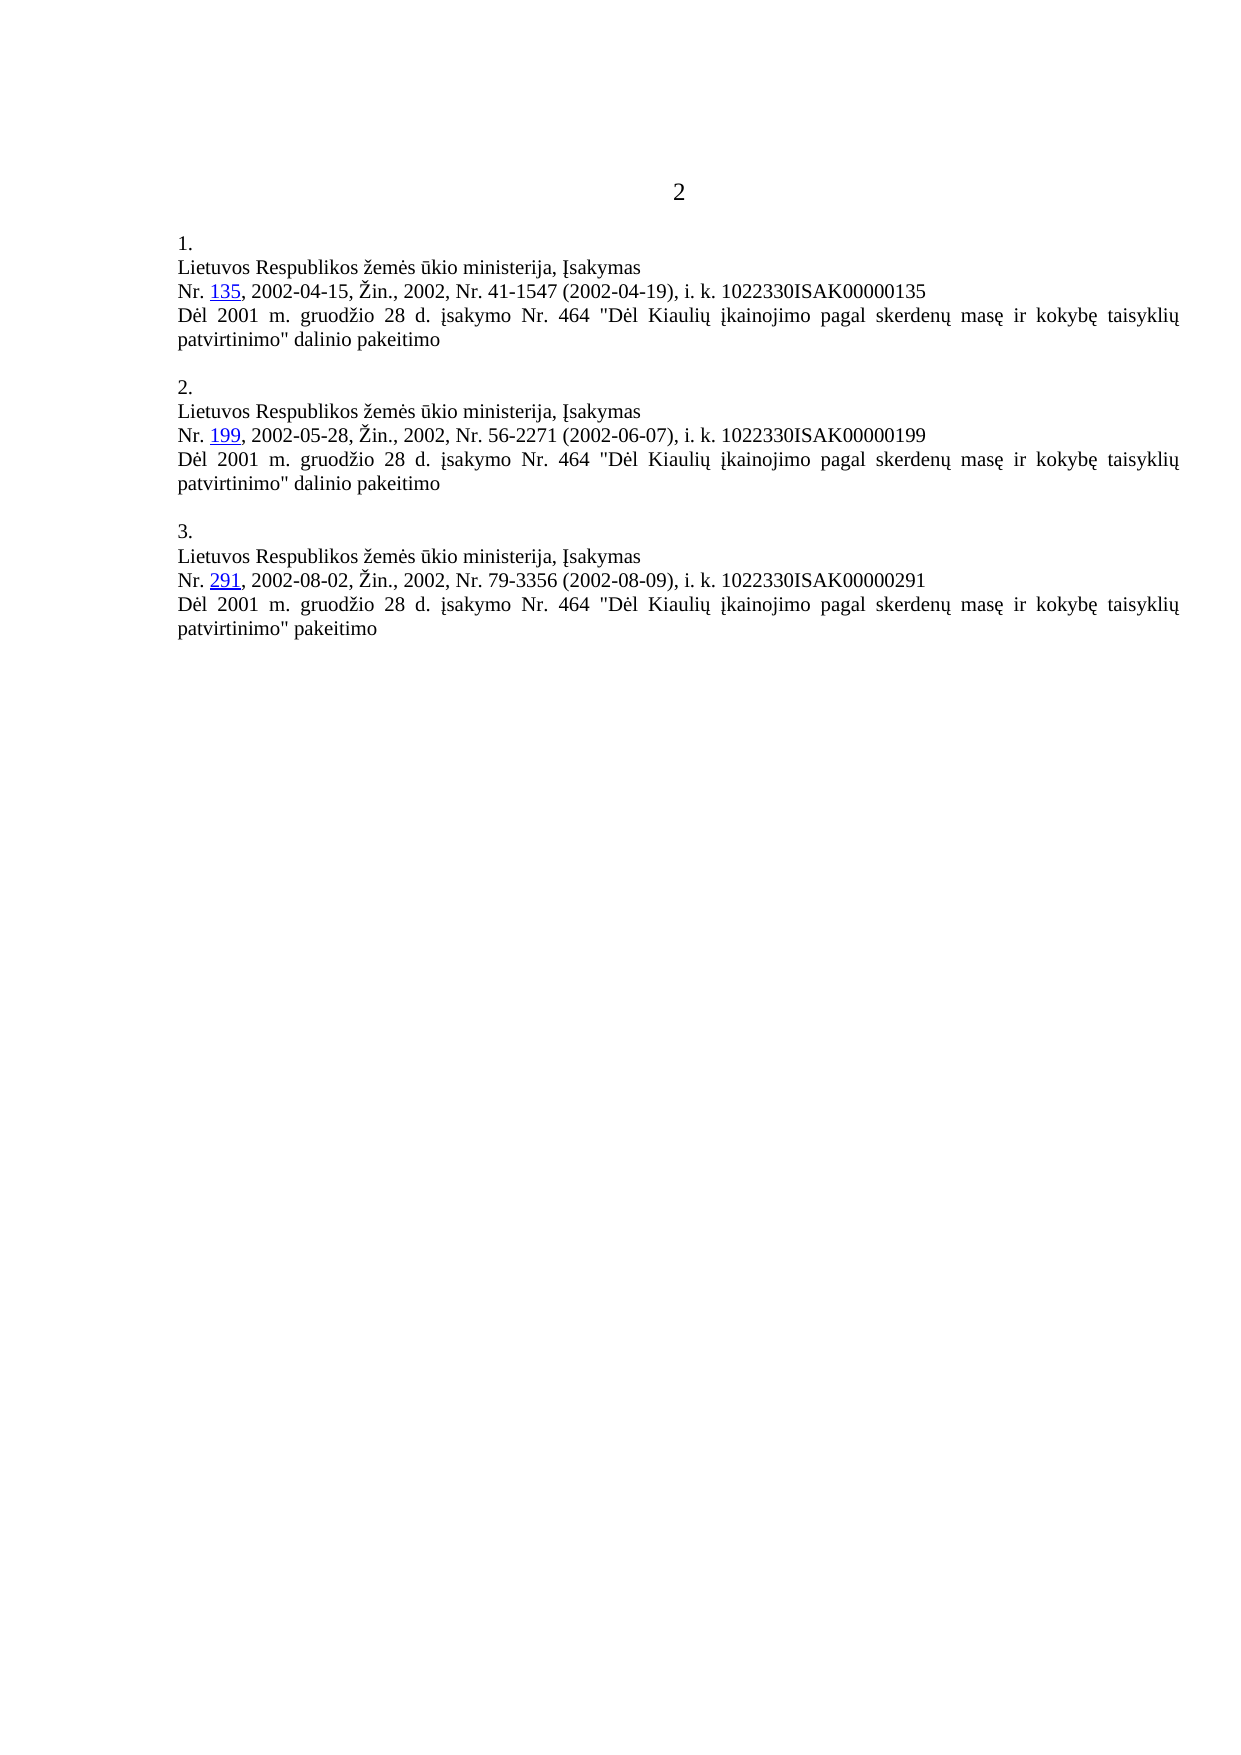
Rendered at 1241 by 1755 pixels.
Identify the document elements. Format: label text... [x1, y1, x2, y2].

text Nr. 199, 2002-05-28, Žin., 2002, Nr. 56-2271 (2002-06-07), i. k. 1022330ISAK00000199 [177, 423, 1181, 447]
text Nr. 291, 2002-08-02, Žin., 2002, Nr. 79-3356 (2002-08-09), i. k. 1022330ISAK00000291 [177, 568, 1181, 592]
text Dėl 2001 m. gruodžio 28 d. įsakymo Nr. 464 "Dėl Kiaulių įkainojimo pagal skerdenų masę ir kokybę taisyklių patvirtinimo" pakeitimo [177, 592, 1181, 640]
text Lietuvos Respublikos žemės ūkio ministerija, Įsakymas [177, 399, 1181, 423]
text Dėl 2001 m. gruodžio 28 d. įsakymo Nr. 464 "Dėl Kiaulių įkainojimo pagal skerdenų masę ir kokybę taisyklių patvirtinimo" dalinio pakeitimo [177, 303, 1181, 351]
text Nr. 135, 2002-04-15, Žin., 2002, Nr. 41-1547 (2002-04-19), i. k. 1022330ISAK00000135 [177, 279, 1181, 303]
text Lietuvos Respublikos žemės ūkio ministerija, Įsakymas [177, 543, 1181, 568]
text Lietuvos Respublikos žemės ūkio ministerija, Įsakymas [177, 255, 1181, 279]
text Dėl 2001 m. gruodžio 28 d. įsakymo Nr. 464 "Dėl Kiaulių įkainojimo pagal skerdenų masę ir kokybę taisyklių patvirtinimo" dalinio pakeitimo [177, 447, 1181, 495]
text 2. [177, 375, 1181, 399]
text 3. [177, 519, 1181, 543]
text 1. [177, 231, 1181, 255]
